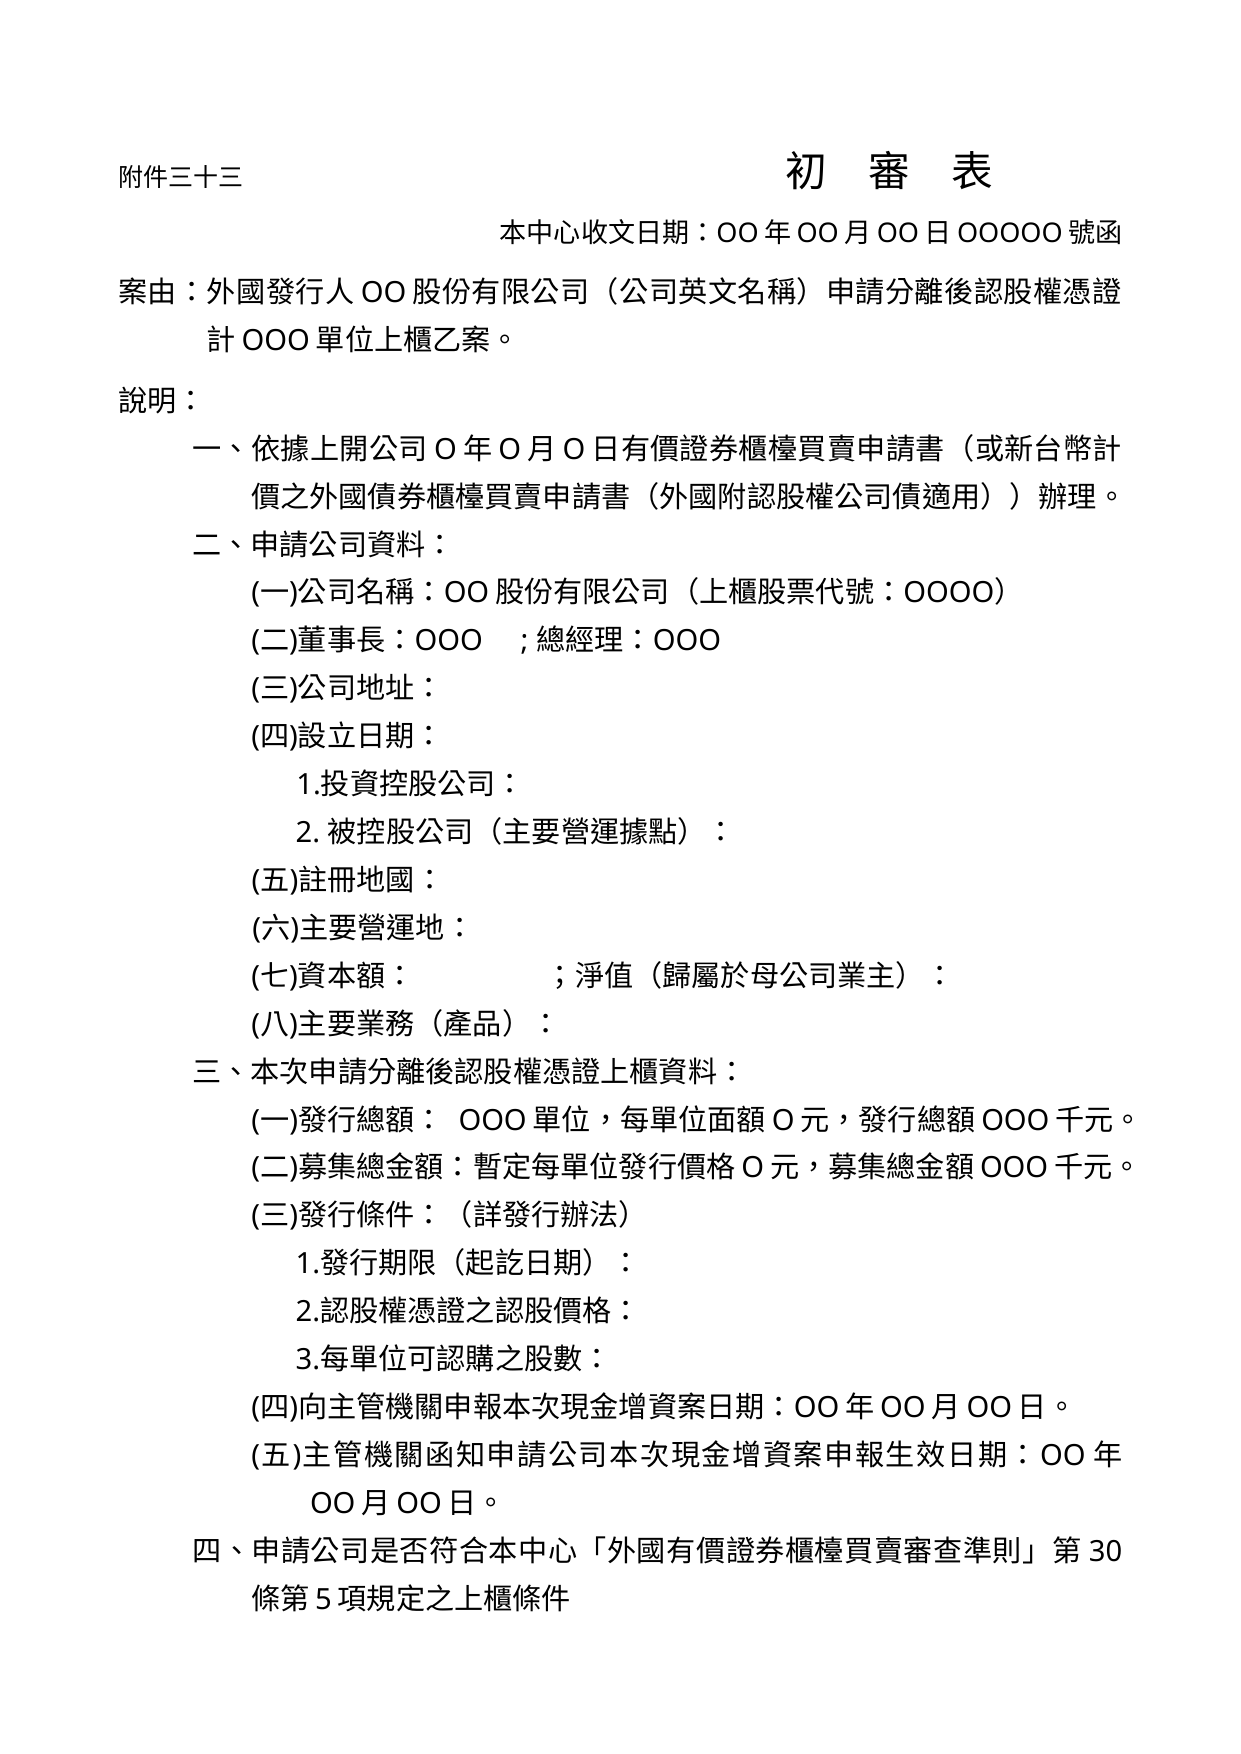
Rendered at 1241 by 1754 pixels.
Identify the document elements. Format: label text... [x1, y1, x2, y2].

text (二)募集總金額：暫定每單位發行價格O元，募集總金額OOO千元。 [251, 1139, 1122, 1187]
text (七)資本額： ；淨值（歸屬於母公司業主）： [251, 948, 1122, 996]
text 四、申請公司是否符合本中心「外國有價證券櫃檯買賣審查準則」第30條第5項規定之上櫃條件 [192, 1523, 1122, 1619]
text (一)發行總額： OOO單位，每單位面額O元，發行總額OOO千元。 [251, 1092, 1122, 1139]
text 附件三十三 初 審 表 [118, 127, 1122, 189]
text (一)公司名稱：OO股份有限公司（上櫃股票代號：OOOO） [251, 564, 1122, 612]
text 1.發行期限（起訖日期）： [295, 1235, 1122, 1283]
text (四)向主管機關申報本次現金增資案日期：OO年OO月OO日。 [251, 1379, 1122, 1427]
text 1.投資控股公司： [251, 756, 1122, 804]
text 案由：外國發行人OO股份有限公司（公司英文名稱）申請分離後認股權憑證計OOO單位上櫃乙案。 [118, 264, 1122, 360]
text 2.認股權憑證之認股價格： [295, 1283, 1122, 1331]
text (六)主要營運地： [207, 900, 1122, 948]
text 說明： [118, 373, 1122, 421]
text (五)註冊地國： [236, 852, 1122, 900]
text 一、依據上開公司O年O月O日有價證券櫃檯買賣申請書（或新台幣計價之外國債券櫃檯買賣申請書（外國附認股權公司債適用））辦理。 [192, 421, 1122, 517]
text 本中心收文日期：OO年OO月OO日OOOOO號函 [118, 189, 1122, 252]
text (三)公司地址： [251, 660, 1122, 708]
text 2. 被控股公司（主要營運據點）： [251, 804, 1122, 852]
text (二)董事長：OOO ; 總經理：OOO [251, 612, 1122, 660]
text (八)主要業務（產品）： [251, 996, 1122, 1044]
text 3.每單位可認購之股數： [295, 1331, 1122, 1379]
text 二、申請公司資料： [192, 517, 1122, 564]
text (四)設立日期： [251, 708, 1122, 756]
text (三)發行條件：（詳發行辦法） [251, 1187, 1122, 1235]
text 三、本次申請分離後認股權憑證上櫃資料： [192, 1044, 1122, 1092]
text (五)主管機關函知申請公司本次現金增資案申報生效日期：OO年OO月OO日。 [251, 1427, 1122, 1523]
